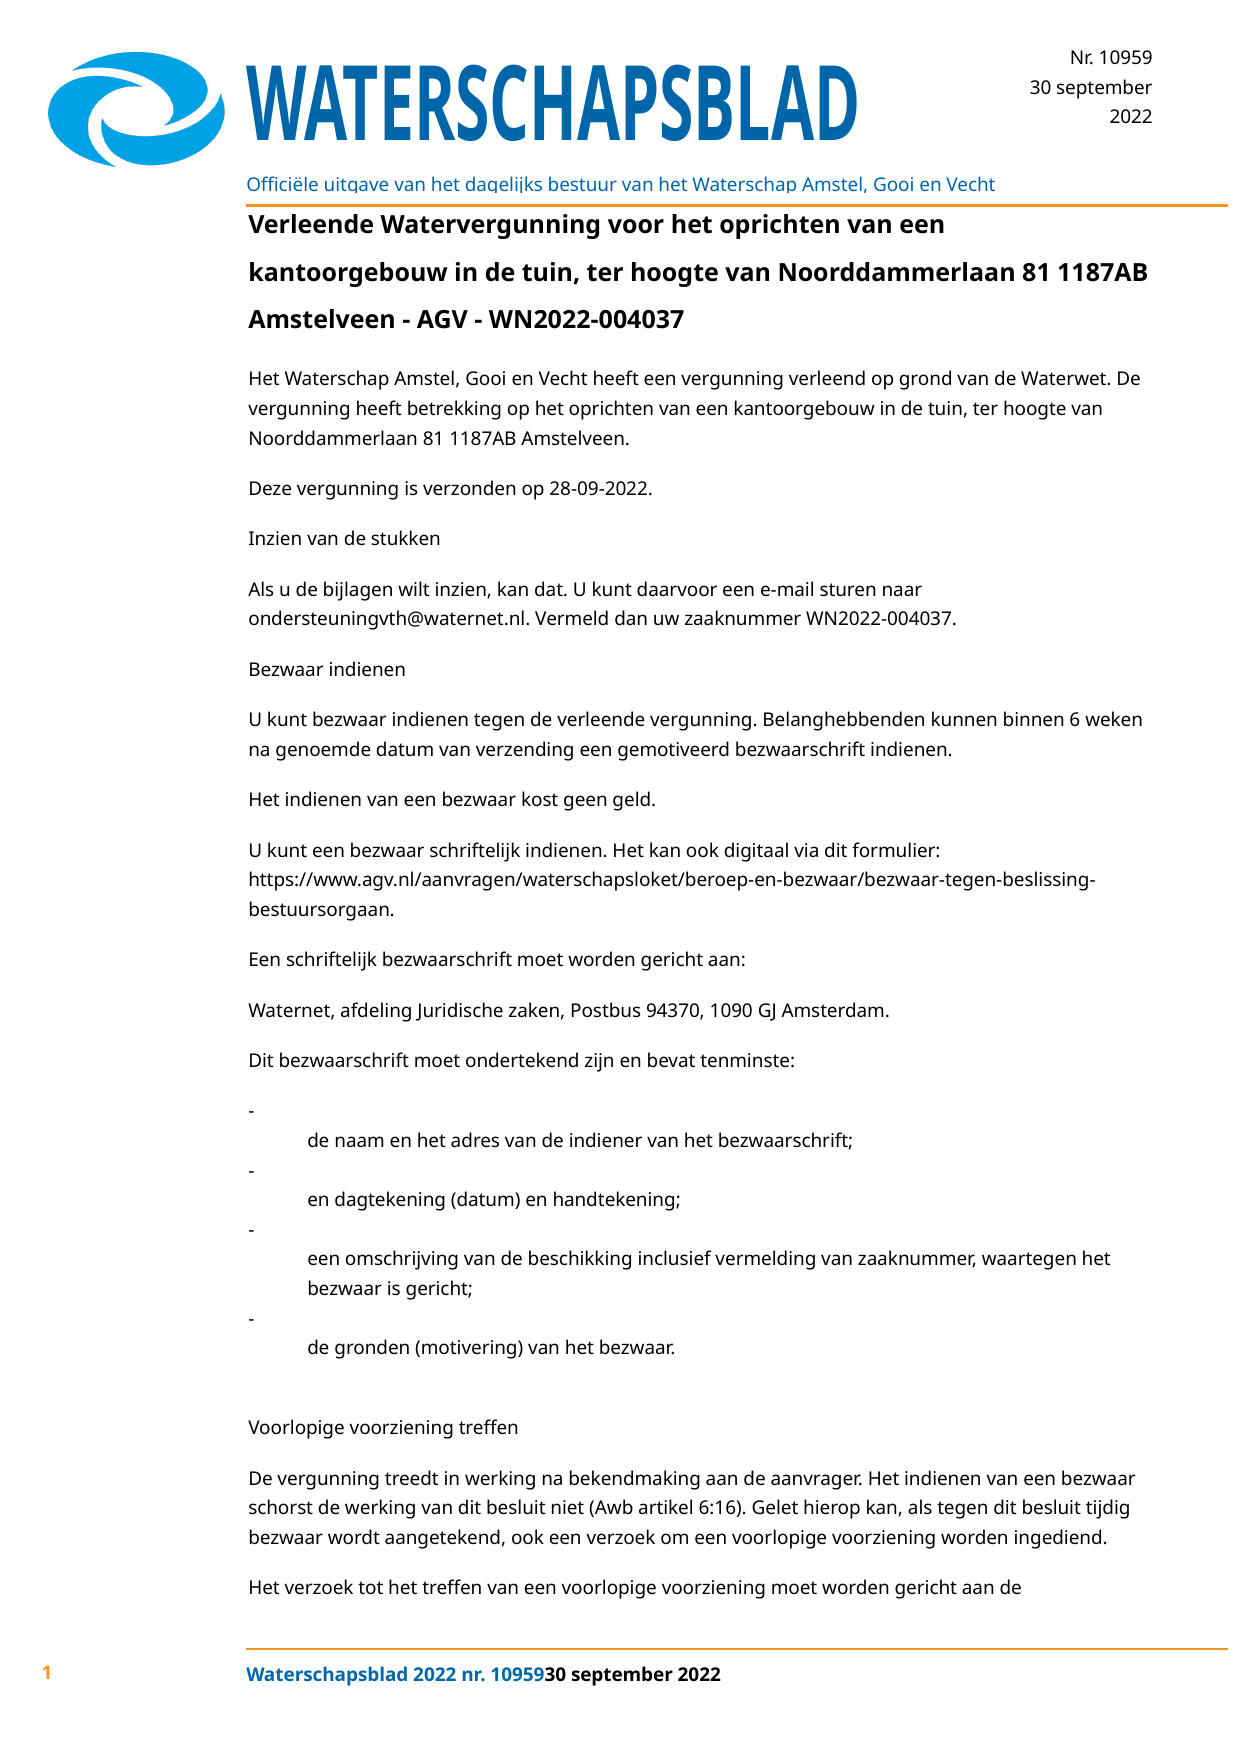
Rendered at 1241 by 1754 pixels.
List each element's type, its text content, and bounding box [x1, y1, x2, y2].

picture [41, 47, 231, 172]
text Bezwaar indienen [248, 656, 1152, 682]
text U kunt een bezwaar schriftelijk indienen. Het kan ook digitaal via dit formulier: https://www.agv.nl/aanvragen/waterschapsloket/beroep-en-bezwaar/bezwaar-tegen-beslissing-bestuursorgaan. [248, 837, 1152, 922]
text Deze vergunning is verzonden op 28-09-2022. [248, 475, 1152, 501]
text Verleende Watervergunning voor het oprichten van een kantoorgebouw in de tuin, ter hoogte van Noorddammerlaan 81 1187AB Amstelveen - AGV - WN2022-004037 [248, 207, 1152, 336]
text Het verzoek tot het treffen van een voorlopige voorziening moet worden gericht aan de [248, 1574, 1152, 1600]
text Voorlopige voorziening treffen [248, 1414, 1152, 1440]
list een omschrijving van de beschikking inclusief vermelding van zaaknummer, waartegen het bezwaar is gericht; [248, 1246, 1152, 1301]
text Inzien van de stukken [248, 526, 1152, 551]
text U kunt bezwaar indienen tegen de verleende vergunning. Belanghebbenden kunnen binnen 6 weken na genoemde datum van verzending een gemotiveerd bezwaarschrift indienen. [248, 706, 1152, 762]
list en dagtekening (datum) en handtekening; [248, 1186, 1152, 1212]
list de naam en het adres van de indiener van het bezwaarschrift; [248, 1127, 1152, 1153]
text Als u de bijlagen wilt inzien, kan dat. U kunt daarvoor een e-mail sturen naar ondersteuningvth@waternet.nl. Vermeld dan uw zaaknummer WN2022-004037. [248, 576, 1152, 631]
text Waternet, afdeling Juridische zaken, Postbus 94370, 1090 GJ Amsterdam. [248, 997, 1152, 1022]
text Een schriftelijk bezwaarschrift moet worden gericht aan: [248, 946, 1152, 972]
text De vergunning treedt in werking na bekendmaking aan de aanvrager. Het indienen van een bezwaar schorst de werking van dit besluit niet (Awb artikel 6:16). Gelet hierop kan, als tegen dit besluit tijdig bezwaar wordt aangetekend, ook een verzoek om een voorlopige voorziening worden ingediend. [248, 1465, 1152, 1549]
text Het Waterschap Amstel, Gooi en Vecht heeft een vergunning verleend op grond van de Waterwet. De vergunning heeft betrekking op het oprichten van een kantoorgebouw in de tuin, ter hoogte van Noorddammerlaan 81 1187AB Amstelveen. [248, 366, 1152, 450]
text Dit bezwaarschrift moet ondertekend zijn en bevat tenminste: [248, 1047, 1152, 1073]
text Het indienen van een bezwaar kost geen geld. [248, 786, 1152, 812]
list de gronden (motivering) van het bezwaar. [248, 1334, 1152, 1360]
